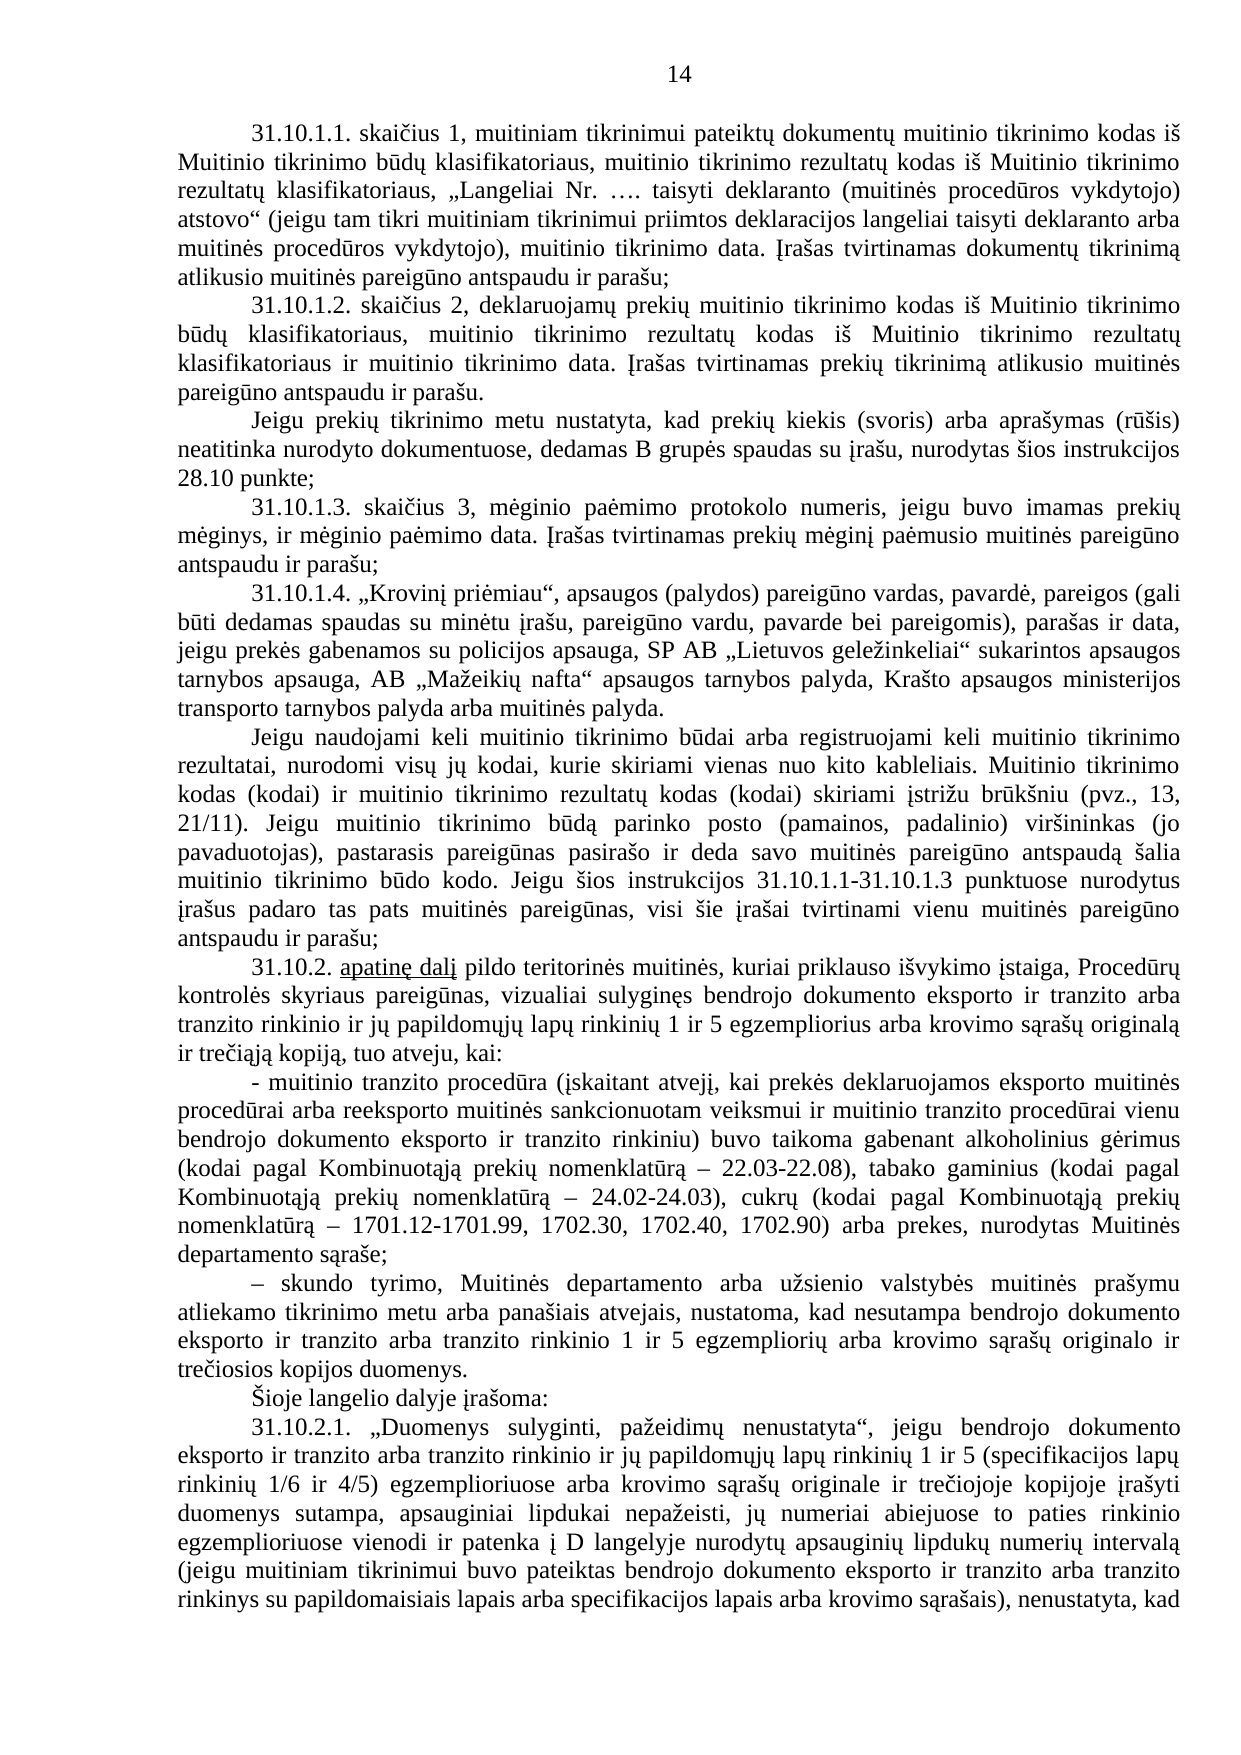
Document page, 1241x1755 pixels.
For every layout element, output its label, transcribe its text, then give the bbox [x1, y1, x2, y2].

text Jeigu prekių tikrinimo metu nustatyta, kad prekių kiekis (svoris) arba aprašymas (rūšis) neatitinka nurodyto dokumentuose, dedamas B grupės spaudas su įrašu, nurodytas šios instrukcijos 28.10 punkte; [177, 406, 1181, 492]
text Jeigu naudojami keli muitinio tikrinimo būdai arba registruojami keli muitinio tikrinimo rezultatai, nurodomi visų jų kodai, kurie skiriami vienas nuo kito kableliais. Muitinio tikrinimo kodas (kodai) ir muitinio tikrinimo rezultatų kodas (kodai) skiriami įstrižu brūkšniu (pvz., 13, 21/11). Jeigu muitinio tikrinimo būdą parinko posto (pamainos, padalinio) viršininkas (jo pavaduotojas), pastarasis pareigūnas pasirašo ir deda savo muitinės pareigūno antspaudą šalia muitinio tikrinimo būdo kodo. Jeigu šios instrukcijos 31.10.1.1-31.10.1.3 punktuose nurodytus įrašus padaro tas pats muitinės pareigūnas, visi šie įrašai tvirtinami vienu muitinės pareigūno antspaudu ir parašu; [177, 722, 1181, 952]
text 31.10.2.1. „Duomenys sulyginti, pažeidimų nenustatyta“, jeigu bendrojo dokumento eksporto ir tranzito arba tranzito rinkinio ir jų papildomųjų lapų rinkinių 1 ir 5 (specifikacijos lapų rinkinių 1/6 ir 4/5) egzemplioriuose arba krovimo sąrašų originale ir trečiojoje kopijoje įrašyti duomenys sutampa, apsauginiai lipdukai nepažeisti, jų numeriai abiejuose to paties rinkinio egzemplioriuose vienodi ir patenka į D langelyje nurodytų apsauginių lipdukų numerių intervalą (jeigu muitiniam tikrinimui buvo pateiktas bendrojo dokumento eksporto ir tranzito arba tranzito rinkinys su papildomaisiais lapais arba specifikacijos lapais arba krovimo sąrašais), nenustatyta, kad [177, 1412, 1181, 1613]
text 31.10.1.4. „Krovinį priėmiau“, apsaugos (palydos) pareigūno vardas, pavardė, pareigos (gali būti dedamas spaudas su minėtu įrašu, pareigūno vardu, pavarde bei pareigomis), parašas ir data, jeigu prekės gabenamos su policijos apsauga, SP AB „Lietuvos geležinkeliai“ sukarintos apsaugos tarnybos apsauga, AB „Mažeikių nafta“ apsaugos tarnybos palyda, Krašto apsaugos ministerijos transporto tarnybos palyda arba muitinės palyda. [177, 578, 1181, 722]
text 31.10.1.3. skaičius 3, mėginio paėmimo protokolo numeris, jeigu buvo imamas prekių mėginys, ir mėginio paėmimo data. Įrašas tvirtinamas prekių mėginį paėmusio muitinės pareigūno antspaudu ir parašu; [177, 492, 1181, 578]
text 31.10.1.1. skaičius 1, muitiniam tikrinimui pateiktų dokumentų muitinio tikrinimo kodas iš Muitinio tikrinimo būdų klasifikatoriaus, muitinio tikrinimo rezultatų kodas iš Muitinio tikrinimo rezultatų klasifikatoriaus, „Langeliai Nr. …. taisyti deklaranto (muitinės procedūros vykdytojo) atstovo“ (jeigu tam tikri muitiniam tikrinimui priimtos deklaracijos langeliai taisyti deklaranto arba muitinės procedūros vykdytojo), muitinio tikrinimo data. Įrašas tvirtinamas dokumentų tikrinimą atlikusio muitinės pareigūno antspaudu ir parašu; [177, 118, 1181, 291]
text – skundo tyrimo, Muitinės departamento arba užsienio valstybės muitinės prašymu atliekamo tikrinimo metu arba panašiais atvejais, nustatoma, kad nesutampa bendrojo dokumento eksporto ir tranzito arba tranzito rinkinio 1 ir 5 egzempliorių arba krovimo sąrašų originalo ir trečiosios kopijos duomenys. [177, 1268, 1181, 1383]
text Šioje langelio dalyje įrašoma: [177, 1383, 1181, 1412]
text 31.10.1.2. skaičius 2, deklaruojamų prekių muitinio tikrinimo kodas iš Muitinio tikrinimo būdų klasifikatoriaus, muitinio tikrinimo rezultatų kodas iš Muitinio tikrinimo rezultatų klasifikatoriaus ir muitinio tikrinimo data. Įrašas tvirtinamas prekių tikrinimą atlikusio muitinės pareigūno antspaudu ir parašu. [177, 291, 1181, 406]
text 31.10.2. apatinę dalį pildo teritorinės muitinės, kuriai priklauso išvykimo įstaiga, Procedūrų kontrolės skyriaus pareigūnas, vizualiai sulyginęs bendrojo dokumento eksporto ir tranzito arba tranzito rinkinio ir jų papildomųjų lapų rinkinių 1 ir 5 egzempliorius arba krovimo sąrašų originalą ir trečiąją kopiją, tuo atveju, kai: [177, 952, 1181, 1067]
text - muitinio tranzito procedūra (įskaitant atvejį, kai prekės deklaruojamos eksporto muitinės procedūrai arba reeksporto muitinės sankcionuotam veiksmui ir muitinio tranzito procedūrai vienu bendrojo dokumento eksporto ir tranzito rinkiniu) buvo taikoma gabenant alkoholinius gėrimus (kodai pagal Kombinuotąją prekių nomenklatūrą – 22.03-22.08), tabako gaminius (kodai pagal Kombinuotąją prekių nomenklatūrą – 24.02-24.03), cukrų (kodai pagal Kombinuotąją prekių nomenklatūrą – 1701.12-1701.99, 1702.30, 1702.40, 1702.90) arba prekes, nurodytas Muitinės departamento sąraše; [177, 1067, 1181, 1268]
